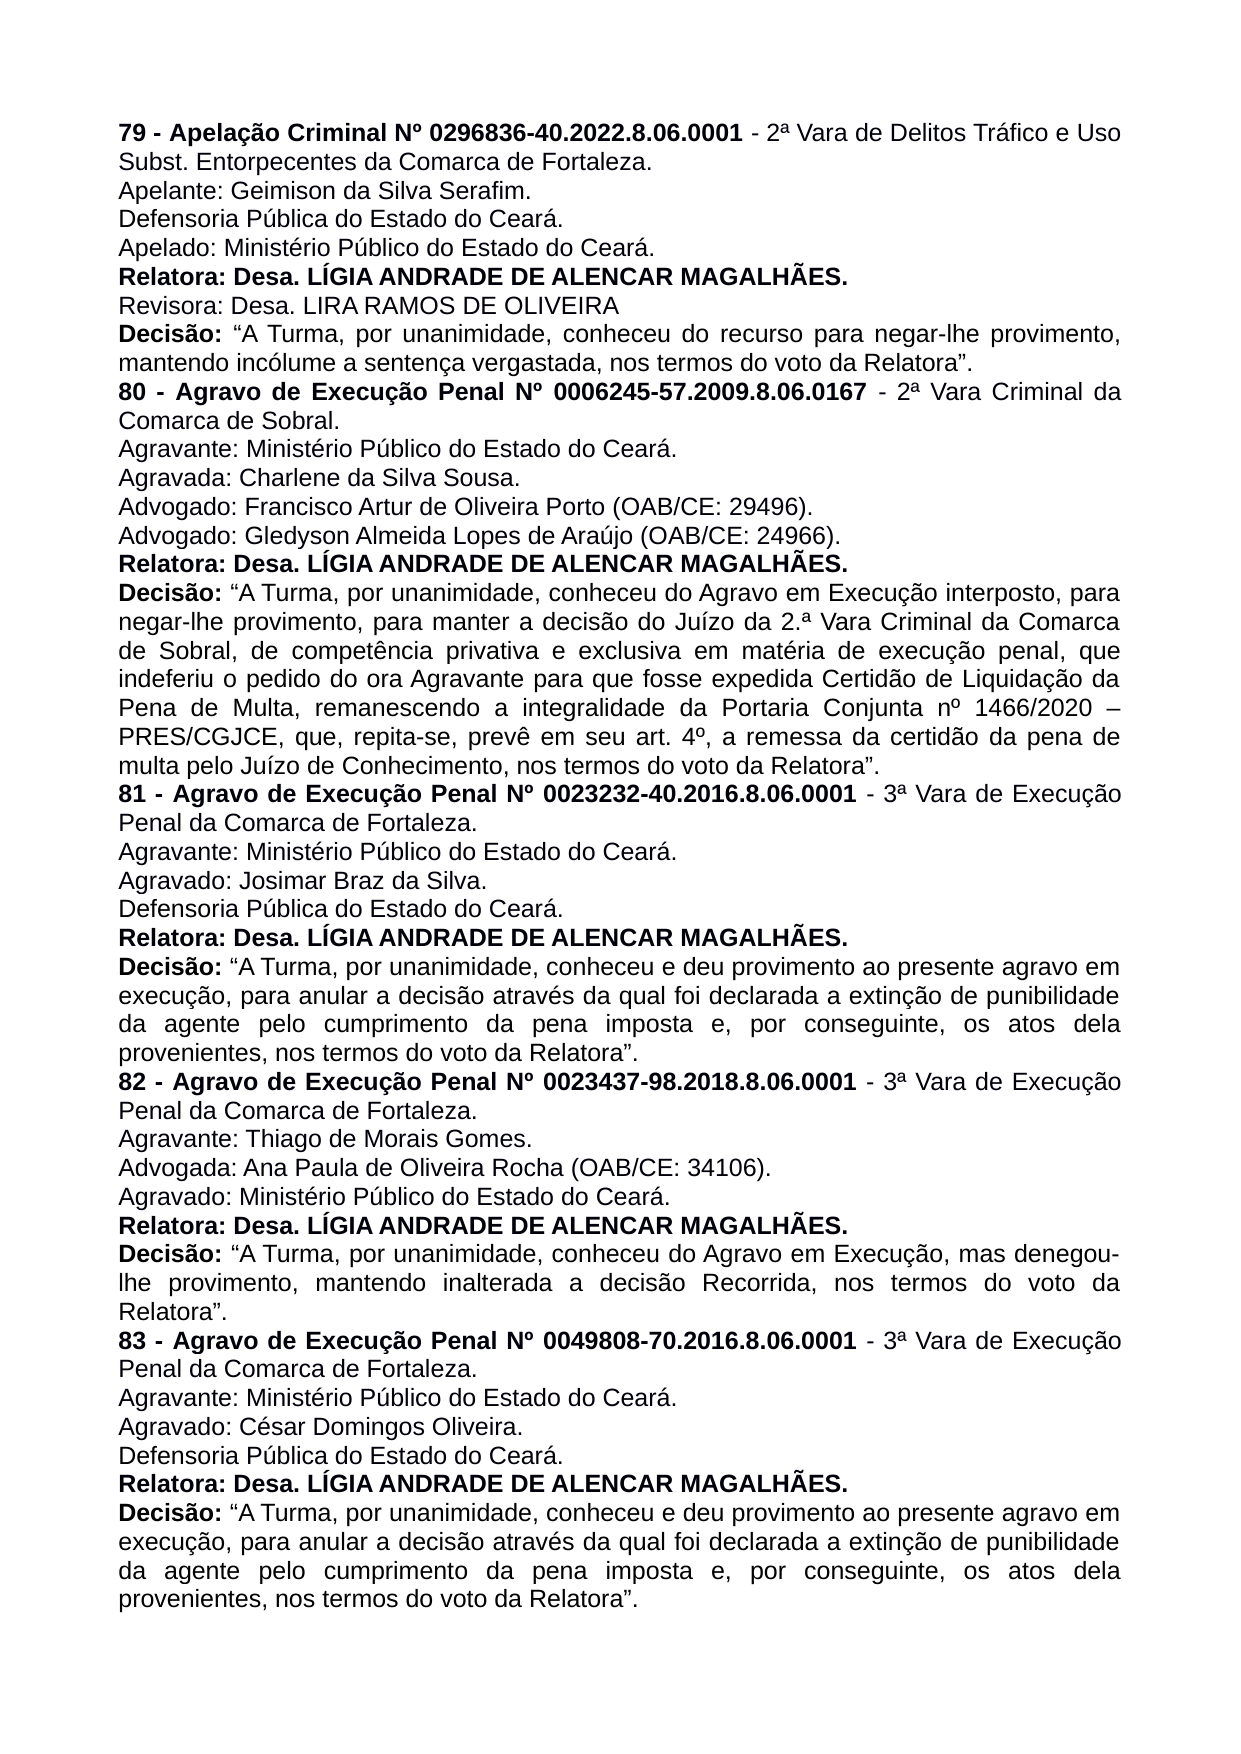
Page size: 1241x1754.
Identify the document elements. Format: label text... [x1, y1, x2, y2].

text Relatora: Desa. LÍGIA ANDRADE DE ALENCAR MAGALHÃES. [118, 549, 1122, 578]
text Revisora: Desa. LIRA RAMOS DE OLIVEIRA [118, 291, 1122, 319]
text 81 - Agravo de Execução Penal Nº 0023232-40.2016.8.06.0001 - 3ª Vara de Execução Penal da Comarca de Fortaleza. [118, 779, 1122, 837]
text Defensoria Pública do Estado do Ceará. [118, 204, 1122, 233]
text 82 - Agravo de Execução Penal Nº 0023437-98.2018.8.06.0001 - 3ª Vara de Execução Penal da Comarca de Fortaleza. [118, 1067, 1122, 1124]
text Agravante: Ministério Público do Estado do Ceará. [118, 837, 1122, 866]
text Relatora: Desa. LÍGIA ANDRADE DE ALENCAR MAGALHÃES. [118, 923, 1122, 952]
text Apelado: Ministério Público do Estado do Ceará. [118, 233, 1122, 262]
text 79 - Apelação Criminal Nº 0296836-40.2022.8.06.0001 - 2ª Vara de Delitos Tráfico e Uso Subst. Entorpecentes da Comarca de Fortaleza. [118, 118, 1122, 176]
text 80 - Agravo de Execução Penal Nº 0006245-57.2009.8.06.0167 - 2ª Vara Criminal da Comarca de Sobral. [118, 377, 1122, 434]
text Defensoria Pública do Estado do Ceará. [118, 1441, 1122, 1469]
text Agravada: Charlene da Silva Sousa. [118, 463, 1122, 492]
text Agravado: César Domingos Oliveira. [118, 1412, 1122, 1441]
text Decisão: “A Turma, por unanimidade, conheceu do recurso para negar-lhe provimento, mantendo incólume a sentença vergastada, nos termos do voto da Relatora”. [118, 319, 1122, 377]
text Agravante: Ministério Público do Estado do Ceará. [118, 434, 1122, 463]
text Relatora: Desa. LÍGIA ANDRADE DE ALENCAR MAGALHÃES. [118, 1211, 1122, 1239]
text Agravado: Ministério Público do Estado do Ceará. [118, 1182, 1122, 1211]
text Agravado: Josimar Braz da Silva. [118, 866, 1122, 894]
text Advogada: Ana Paula de Oliveira Rocha (OAB/CE: 34106). [118, 1153, 1122, 1182]
text Agravante: Thiago de Morais Gomes. [118, 1124, 1122, 1153]
text Decisão: “A Turma, por unanimidade, conheceu e deu provimento ao presente agravo em execução, para anular a decisão através da qual foi declarada a extinção de punibilidade da agente pelo cumprimento da pena imposta e, por conseguinte, os atos dela provenientes, nos termos do voto da Relatora”. [118, 1498, 1122, 1613]
text Decisão: “A Turma, por unanimidade, conheceu e deu provimento ao presente agravo em execução, para anular a decisão através da qual foi declarada a extinção de punibilidade da agente pelo cumprimento da pena imposta e, por conseguinte, os atos dela provenientes, nos termos do voto da Relatora”. [118, 952, 1122, 1067]
text Advogado: Gledyson Almeida Lopes de Araújo (OAB/CE: 24966). [118, 521, 1122, 549]
text Relatora: Desa. LÍGIA ANDRADE DE ALENCAR MAGALHÃES. [118, 262, 1122, 291]
text Apelante: Geimison da Silva Serafim. [118, 176, 1122, 204]
text Advogado: Francisco Artur de Oliveira Porto (OAB/CE: 29496). [118, 492, 1122, 521]
text 83 - Agravo de Execução Penal Nº 0049808-70.2016.8.06.0001 - 3ª Vara de Execução Penal da Comarca de Fortaleza. [118, 1326, 1122, 1383]
text Decisão: “A Turma, por unanimidade, conheceu do Agravo em Execução interposto, para negar-lhe provimento, para manter a decisão do Juízo da 2.ª Vara Criminal da Comarca de Sobral, de competência privativa e exclusiva em matéria de execução penal, que indeferiu o pedido do ora Agravante para que fosse expedida Certidão de Liquidação da Pena de Multa, remanescendo a integralidade da Portaria Conjunta nº 1466/2020 – PRES/CGJCE, que, repita-se, prevê em seu art. 4º, a remessa da certidão da pena de multa pelo Juízo de Conhecimento, nos termos do voto da Relatora”. [118, 578, 1122, 779]
text Defensoria Pública do Estado do Ceará. [118, 894, 1122, 923]
text Agravante: Ministério Público do Estado do Ceará. [118, 1383, 1122, 1412]
text Decisão: “A Turma, por unanimidade, conheceu do Agravo em Execução, mas denegou-lhe provimento, mantendo inalterada a decisão Recorrida, nos termos do voto da Relatora”. [118, 1239, 1122, 1326]
text Relatora: Desa. LÍGIA ANDRADE DE ALENCAR MAGALHÃES. [118, 1469, 1122, 1498]
